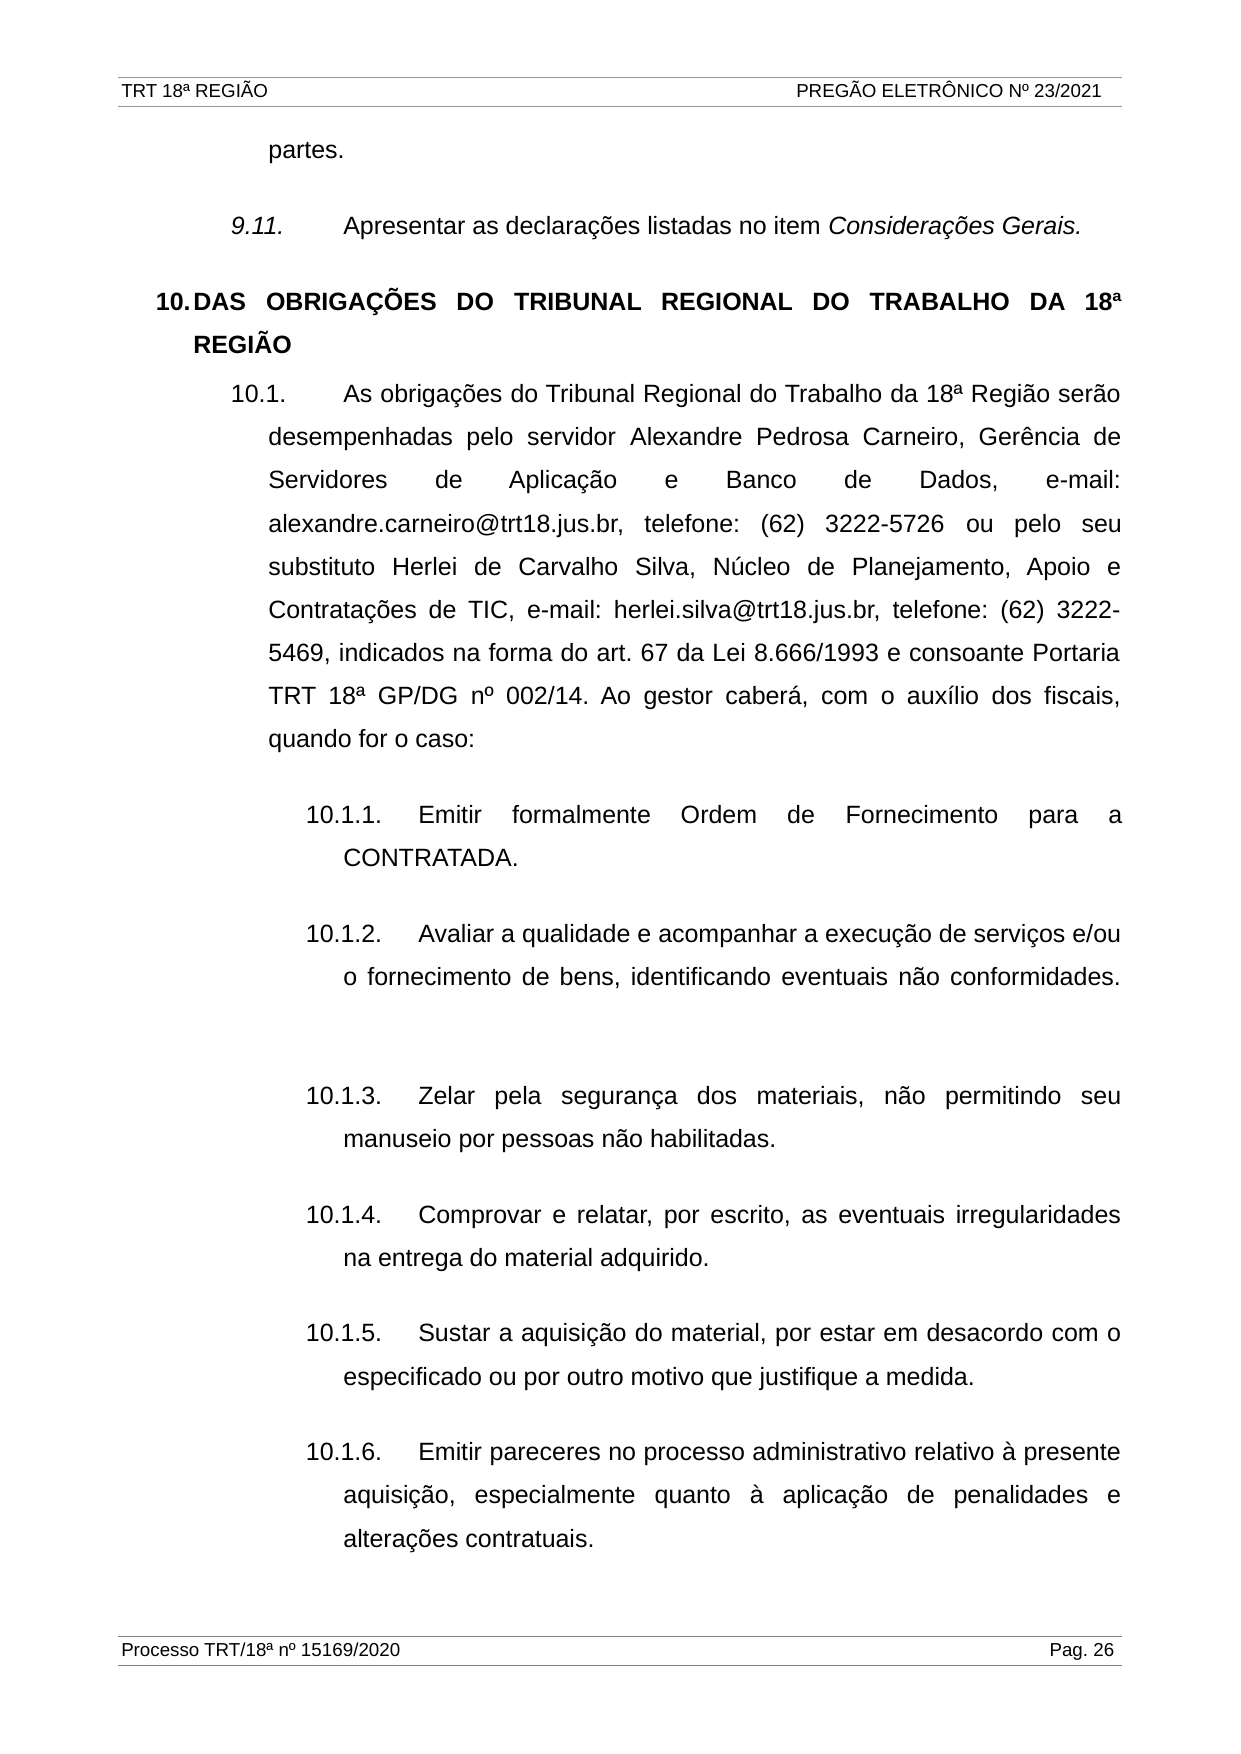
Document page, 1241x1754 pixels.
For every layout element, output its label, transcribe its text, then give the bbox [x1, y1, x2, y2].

list partes. [231, 136, 1122, 164]
list Emitir formalmente Ordem de Fornecimento para a CONTRATADA. [306, 800, 1122, 872]
list Avaliar a qualidade e acompanhar a execução de serviços e/ou o fornecimento de bens, identificando eventuais não conformidades. [306, 919, 1122, 1034]
list Apresentar as declarações listadas no item Considerações Gerais. [231, 211, 1122, 240]
list Sustar a aquisição do material, por estar em desacordo com o especificado ou por outro motivo que justifique a medida. [306, 1318, 1122, 1390]
list Comprovar e relatar, por escrito, as eventuais irregularidades na entrega do material adquirido. [306, 1199, 1122, 1271]
list Zelar pela segurança dos materiais, não permitindo seu manuseio por pessoas não habilitadas. [306, 1081, 1122, 1153]
list Emitir pareceres no processo administrativo relativo à presente aquisição, especialmente quanto à aplicação de penalidades e alterações contratuais. [306, 1437, 1122, 1552]
list DAS OBRIGAÇÕES DO TRIBUNAL REGIONAL DO TRABALHO DA 18ª REGIÃO [156, 287, 1122, 359]
list As obrigações do Tribunal Regional do Trabalho da 18ª Região serão desempenhadas pelo servidor Alexandre Pedrosa Carneiro, Gerência de Servidores de Aplicação e Banco de Dados, e-mail: alexandre.carneiro@trt18.jus.br, telefone: (62) 3222-5726 ou pelo seu substituto Herlei de Carvalho Silva, Núcleo de Planejamento, Apoio e Contratações de TIC, e-mail: herlei.silva@trt18.jus.br, telefone: (62) 3222-5469, indicados na forma do art. 67 da Lei 8.666/1993 e consoante Portaria TRT 18ª GP/DG nº 002/14. Ao gestor caberá, com o auxílio dos fiscais, quando for o caso: [231, 379, 1122, 753]
